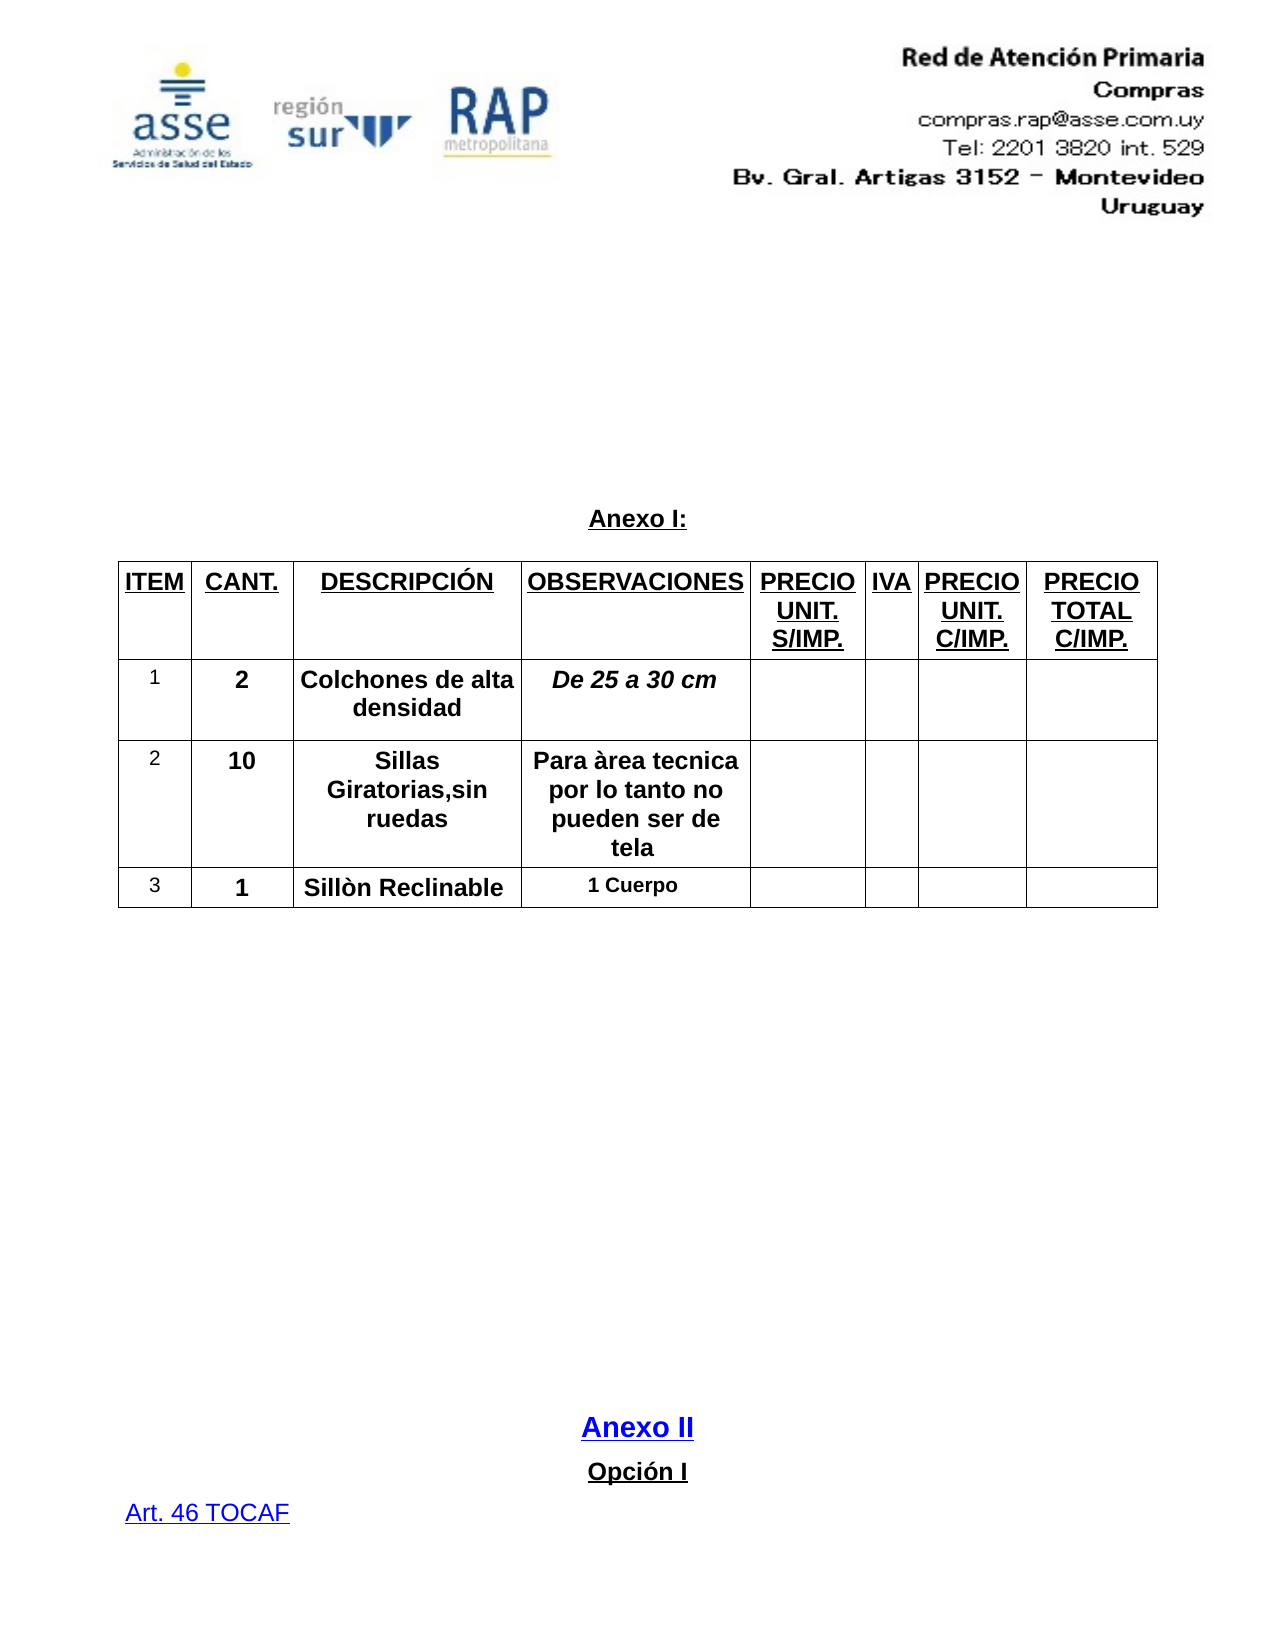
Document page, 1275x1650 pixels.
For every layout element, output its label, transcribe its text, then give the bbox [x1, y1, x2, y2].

table_header IVA [866, 562, 918, 659]
text Anexo II [118, 1411, 1157, 1444]
table_cell Sillas Giratorias,sin ruedas [294, 741, 521, 867]
table_header DESCRIPCIÓN [294, 562, 521, 659]
picture [82, 17, 1218, 231]
table_cell [866, 660, 918, 740]
table_cell [866, 741, 918, 867]
table_cell 3 [119, 868, 191, 907]
table_header ITEM [119, 562, 191, 659]
text Anexo I: [118, 503, 1157, 532]
text Opción I [118, 1457, 1157, 1485]
table_cell [919, 660, 1026, 740]
table_cell 1 [119, 660, 191, 740]
table_cell Colchones de alta densidad [294, 660, 521, 740]
table_cell [866, 868, 918, 907]
table_header CANT. [192, 562, 293, 659]
table_cell 2 [119, 741, 191, 867]
table_cell 1 [192, 868, 293, 907]
table_cell Para àrea tecnica por lo tanto no pueden ser de tela [522, 741, 750, 867]
table_cell [751, 741, 865, 867]
table_header PRECIO UNIT. C/IMP. [919, 562, 1026, 659]
table_cell [1027, 660, 1157, 740]
text Art. 46 TOCAF [118, 1498, 1157, 1527]
table_cell [751, 660, 865, 740]
table_cell De 25 a 30 cm [522, 660, 750, 740]
table_cell [1027, 868, 1157, 907]
table_cell 1 Cuerpo [522, 868, 750, 907]
table_cell [1027, 741, 1157, 867]
table_cell 2 [192, 660, 293, 740]
table_cell [751, 868, 865, 907]
table_cell [919, 741, 1026, 867]
table_header PRECIO TOTAL C/IMP. [1027, 562, 1157, 659]
table_cell [919, 868, 1026, 907]
table_header PRECIO UNIT. S/IMP. [751, 562, 865, 659]
table_cell Sillòn Reclinable [294, 868, 521, 907]
table_header OBSERVACIONES [522, 562, 750, 659]
table_cell 10 [192, 741, 293, 867]
